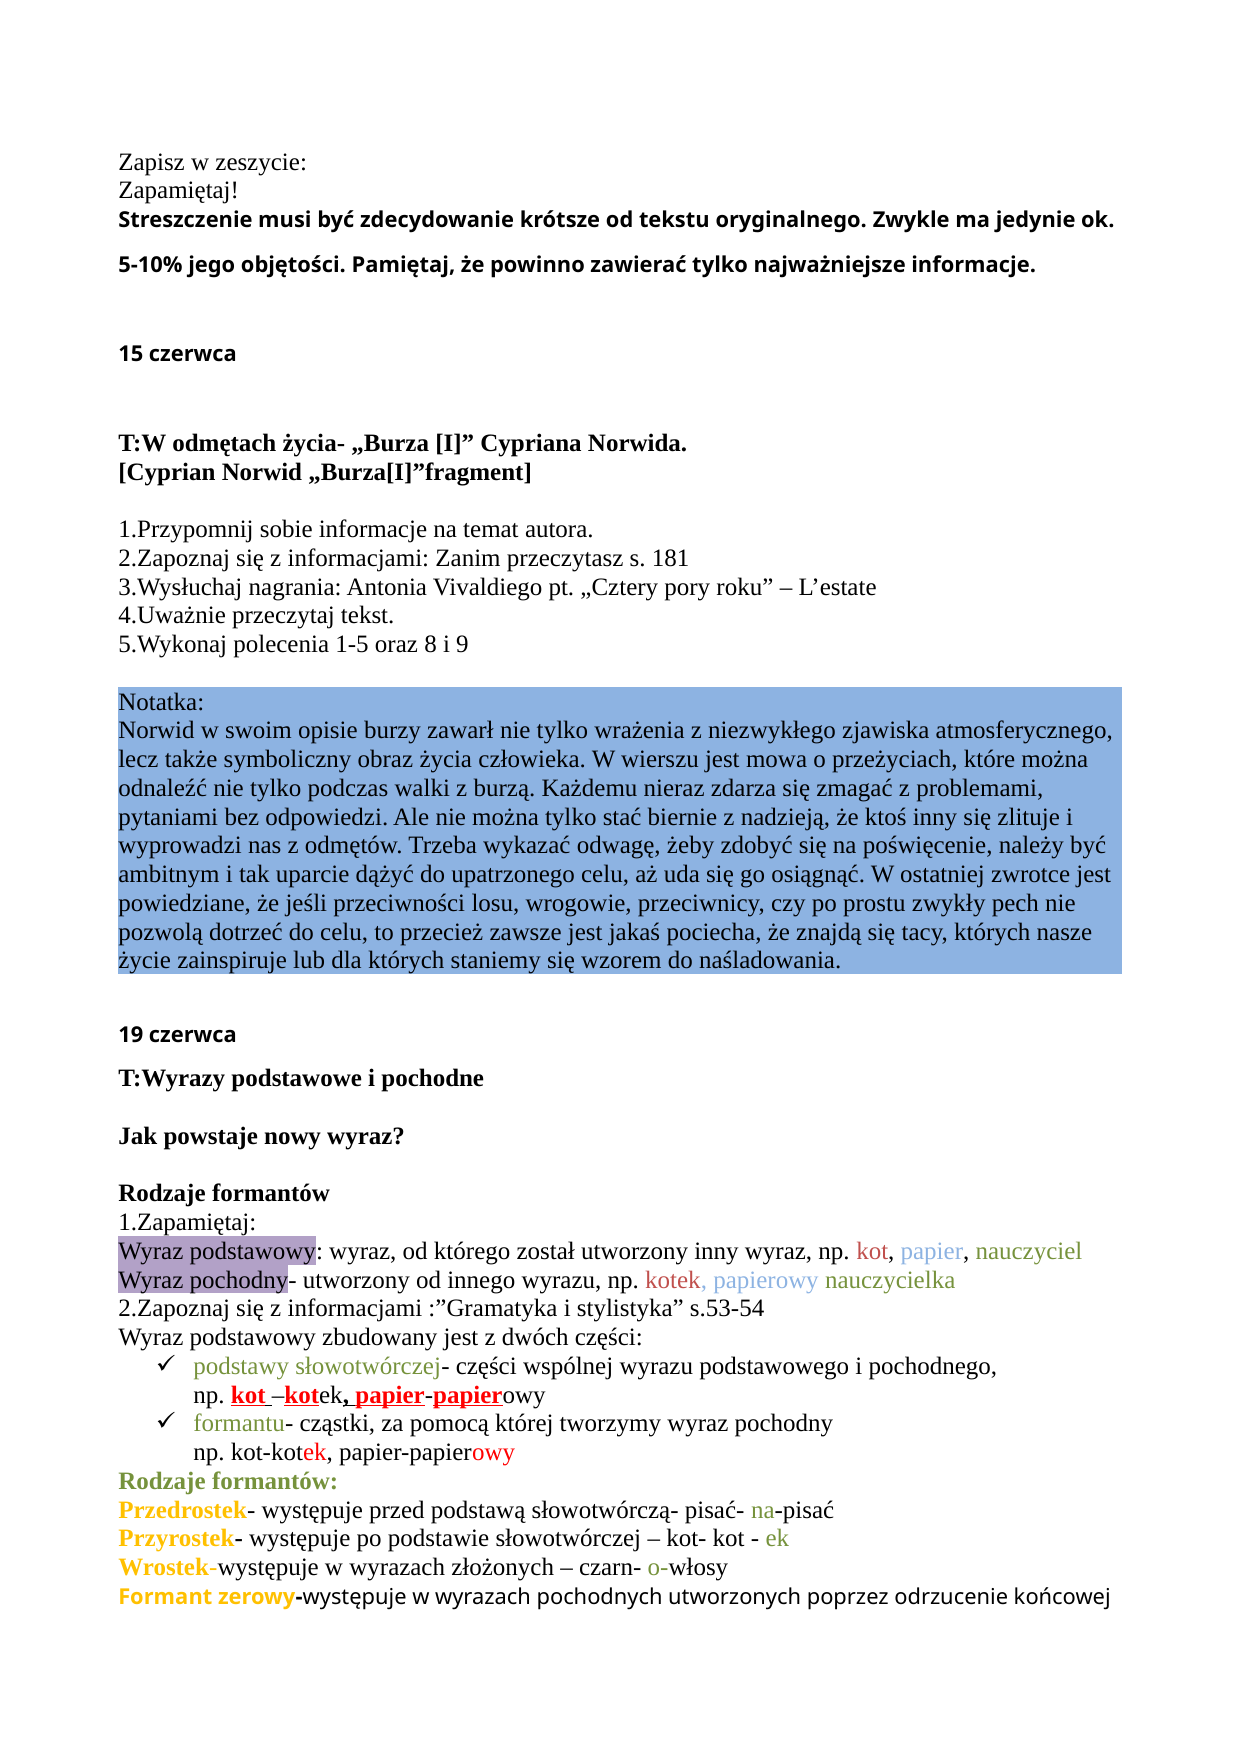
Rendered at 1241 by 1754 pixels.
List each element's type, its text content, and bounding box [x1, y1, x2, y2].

text Zapamiętaj! [118, 176, 1122, 204]
text 2.Zapoznaj się z informacjami: Zanim przeczytasz s. 181 [118, 543, 1122, 572]
text 1.Przypomnij sobie informacje na temat autora. [118, 514, 1122, 543]
text Wyraz pochodny- utworzony od innego wyrazu, np. kotek, papierowy nauczycielka [118, 1265, 1122, 1293]
text [Cyprian Norwid „Burza[I]”fragment] [118, 457, 1122, 485]
text Notatka: [118, 687, 1122, 715]
text 4.Uważnie przeczytaj tekst. [118, 600, 1122, 629]
text 15 czerwca [118, 338, 1122, 368]
text T:W odmętach życia- „Burza [I]” Cypriana Norwida. [118, 428, 1122, 457]
list podstawy słowotwórczej- części wspólnej wyrazu podstawowego i pochodnego, np. kot –kotek, papier-papierowy [156, 1351, 1122, 1408]
text Zapisz w zeszycie: [118, 147, 1122, 176]
text Przyrostek- występuje po podstawie słowotwórczej – kot- kot - ek [118, 1523, 1122, 1552]
text Rodzaje formantów [118, 1178, 1122, 1207]
text 3.Wysłuchaj nagrania: Antonia Vivaldiego pt. „Cztery pory roku” – L’estate [118, 572, 1122, 600]
text 19 czerwca [118, 1019, 1122, 1048]
text T:Wyrazy podstawowe i pochodne [118, 1063, 1122, 1092]
text Rodzaje formantów: [118, 1466, 1122, 1495]
text Streszczenie musi być zdecydowanie krótsze od tekstu oryginalnego. Zwykle ma jedynie ok. 5-10% jego objętości. Pamiętaj, że powinno zawierać tylko najważniejsze informacje. [118, 204, 1122, 279]
text Wrostek-występuje w wyrazach złożonych – czarn- o-włosy [118, 1552, 1122, 1581]
list np. kot-kotek, papier-papierowy [193, 1437, 1122, 1466]
text 1.Zapamiętaj: [118, 1207, 1122, 1236]
text 2.Zapoznaj się z informacjami :”Gramatyka i stylistyka” s.53-54 [118, 1293, 1122, 1322]
text Przedrostek- występuje przed podstawą słowotwórczą- pisać- na-pisać [118, 1495, 1122, 1523]
text Wyraz podstawowy: wyraz, od którego został utworzony inny wyraz, np. kot, papier, nauczyciel [118, 1236, 1122, 1265]
list formantu- cząstki, za pomocą której tworzymy wyraz pochodny [156, 1408, 1122, 1437]
text Norwid w swoim opisie burzy zawarł nie tylko wrażenia z niezwykłego zjawiska atmosferycznego, lecz także symboliczny obraz życia człowieka. W wierszu jest mowa o przeżyciach, które można odnaleźć nie tylko podczas walki z burzą. Każdemu nieraz zdarza się zmagać z problemami, pytaniami bez odpowiedzi. Ale nie można tylko stać biernie z nadzieją, że ktoś inny się zlituje i wyprowadzi nas z odmętów. Trzeba wykazać odwagę, żeby zdobyć się na poświęcenie, należy być ambitnym i tak uparcie dążyć do upatrzonego celu, aż uda się go osiągnąć. W ostatniej zwrotce jest powiedziane, że jeśli przeciwności losu, wrogowie, przeciwnicy, czy po prostu zwykły pech nie pozwolą dotrzeć do celu, to przecież zawsze jest jakaś pociecha, że znajdą się tacy, których nasze życie zainspiruje lub dla których staniemy się wzorem do naśladowania. [118, 715, 1122, 974]
text Wyraz podstawowy zbudowany jest z dwóch części: [118, 1322, 1122, 1351]
text Jak powstaje nowy wyraz? [118, 1121, 1122, 1150]
text 5.Wykonaj polecenia 1-5 oraz 8 i 9 [118, 629, 1122, 658]
text Formant zerowy-występuje w wyrazach pochodnych utworzonych poprzez odrzucenie końcowej [118, 1581, 1122, 1611]
